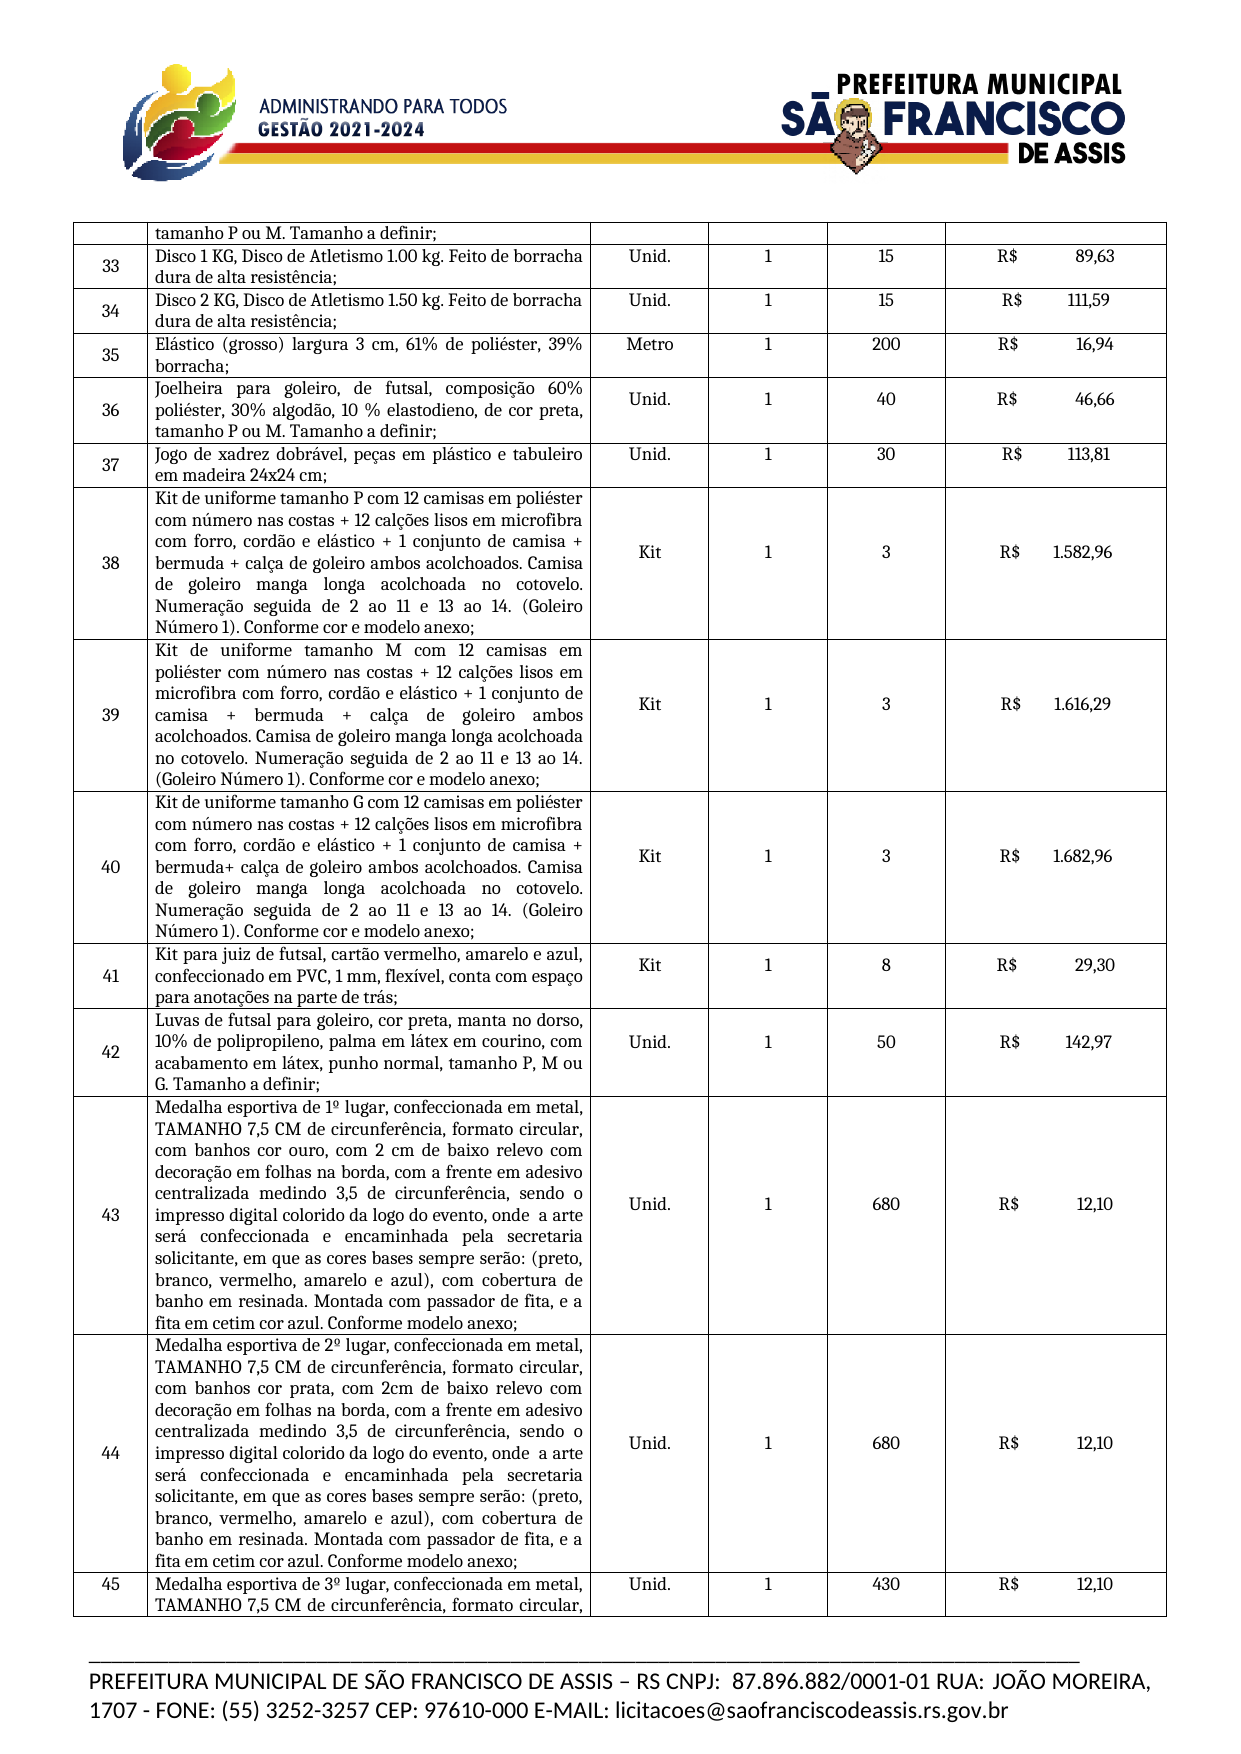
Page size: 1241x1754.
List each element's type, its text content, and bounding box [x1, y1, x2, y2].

table_cell 1 [709, 1009, 827, 1096]
table_cell R$ 1.616,29 [946, 640, 1166, 791]
table_cell 1 [709, 245, 827, 288]
table_cell Kit [591, 640, 708, 791]
table_cell 40 [828, 378, 945, 442]
table_cell [946, 223, 1166, 244]
table_cell 8 [828, 944, 945, 1008]
table_cell Unid. [591, 444, 708, 487]
table_cell Jogo de xadrez dobrável, peças em plástico e tabuleiro em madeira 24x24 cm; [148, 444, 590, 487]
table_cell Unid. [591, 378, 708, 442]
table_cell Unid. [591, 245, 708, 288]
table_cell [591, 223, 708, 244]
table_cell 1 [709, 289, 827, 332]
table_cell Luvas de futsal para goleiro, cor preta, manta no dorso, 10% de polipropileno, palma em látex em courino, com acabamento em látex, punho normal, tamanho P, M ou G. Tamanho a definir; [148, 1009, 590, 1096]
table_cell tamanho P ou M. Tamanho a definir; [148, 223, 590, 244]
table_cell Kit [591, 792, 708, 942]
table_cell Disco 1 KG, Disco de Atletismo 1.00 kg. Feito de borracha dura de alta resistência; [148, 245, 590, 288]
table_cell 15 [828, 245, 945, 288]
table_cell Unid. [591, 289, 708, 332]
table_cell 33 [74, 245, 147, 288]
table_cell 1 [709, 640, 827, 791]
table_cell 1 [709, 488, 827, 638]
table_cell 43 [74, 1097, 147, 1334]
table_cell Medalha esportiva de 2º lugar, confeccionada em metal, TAMANHO 7,5 CM de circunferência, formato circular, com banhos cor prata, com 2cm de baixo relevo com decoração em folhas na borda, com a frente em adesivo centralizada medindo 3,5 de circunferência, sendo o impresso digital colorido da logo do evento, onde a arte será confeccionada e encaminhada pela secretaria solicitante, em que as cores bases sempre serão: (preto, branco, vermelho, amarelo e azul), com cobertura de banho em resinada. Montada com passador de fita, e a fita em cetim cor azul. Conforme modelo anexo; [148, 1335, 590, 1572]
table_cell R$ 12,10 [946, 1097, 1166, 1334]
table_cell 3 [828, 792, 945, 942]
table_cell 680 [828, 1097, 945, 1334]
table_cell 1 [709, 944, 827, 1008]
table_cell 1 [709, 792, 827, 942]
table_cell Unid. [591, 1573, 708, 1616]
table_cell Kit de uniforme tamanho P com 12 camisas em poliéster com número nas costas + 12 calções lisos em microfibra com forro, cordão e elástico + 1 conjunto de camisa + bermuda + calça de goleiro ambos acolchoados. Camisa de goleiro manga longa acolchoada no cotovelo. Numeração seguida de 2 ao 11 e 13 ao 14. (Goleiro Número 1). Conforme cor e modelo anexo; [148, 488, 590, 638]
table_cell R$ 12,10 [946, 1335, 1166, 1572]
table_cell 38 [74, 488, 147, 638]
table_cell 1 [709, 334, 827, 377]
table_cell R$ 29,30 [946, 944, 1166, 1008]
table_cell R$ 142,97 [946, 1009, 1166, 1096]
table_cell 200 [828, 334, 945, 377]
table_cell Kit [591, 944, 708, 1008]
table_cell 50 [828, 1009, 945, 1096]
table_cell Joelheira para goleiro, de futsal, composição 60% poliéster, 30% algodão, 10 % elastodieno, de cor preta, tamanho P ou M. Tamanho a definir; [148, 378, 590, 442]
table_cell 1 [709, 1335, 827, 1572]
table_cell Medalha esportiva de 1º lugar, confeccionada em metal, TAMANHO 7,5 CM de circunferência, formato circular, com banhos cor ouro, com 2 cm de baixo relevo com decoração em folhas na borda, com a frente em adesivo centralizada medindo 3,5 de circunferência, sendo o impresso digital colorido da logo do evento, onde a arte será confeccionada e encaminhada pela secretaria solicitante, em que as cores bases sempre serão: (preto, branco, vermelho, amarelo e azul), com cobertura de banho em resinada. Montada com passador de fita, e a fita em cetim cor azul. Conforme modelo anexo; [148, 1097, 590, 1334]
table_cell 45 [74, 1573, 147, 1616]
table_cell Unid. [591, 1335, 708, 1572]
table_cell R$ 89,63 [946, 245, 1166, 288]
table_cell Kit para juiz de futsal, cartão vermelho, amarelo e azul, confeccionado em PVC, 1 mm, flexível, conta com espaço para anotações na parte de trás; [148, 944, 590, 1008]
table_cell Elástico (grosso) largura 3 cm, 61% de poliéster, 39% borracha; [148, 334, 590, 377]
table_cell 430 [828, 1573, 945, 1616]
table_cell 35 [74, 334, 147, 377]
table_cell 42 [74, 1009, 147, 1096]
table_cell [709, 223, 827, 244]
table_cell R$ 12,10 [946, 1573, 1166, 1616]
table_cell [828, 223, 945, 244]
table_cell Unid. [591, 1097, 708, 1334]
table_cell Unid. [591, 1009, 708, 1096]
table_cell 34 [74, 289, 147, 332]
table_cell [74, 223, 147, 244]
table_cell 1 [709, 1573, 827, 1616]
table_cell Medalha esportiva de 3º lugar, confeccionada em metal, TAMANHO 7,5 CM de circunferência, formato circular, [148, 1573, 590, 1616]
table_cell 15 [828, 289, 945, 332]
table_cell 1 [709, 444, 827, 487]
table_cell R$ 16,94 [946, 334, 1166, 377]
table_cell R$ 1.682,96 [946, 792, 1166, 942]
table_cell 680 [828, 1335, 945, 1572]
table_cell Kit [591, 488, 708, 638]
table_cell 3 [828, 640, 945, 791]
table_cell 39 [74, 640, 147, 791]
table_cell R$ 113,81 [946, 444, 1166, 487]
table_cell 36 [74, 378, 147, 442]
table_cell Kit de uniforme tamanho M com 12 camisas em poliéster com número nas costas + 12 calções lisos em microfibra com forro, cordão e elástico + 1 conjunto de camisa + bermuda + calça de goleiro ambos acolchoados. Camisa de goleiro manga longa acolchoada no cotovelo. Numeração seguida de 2 ao 11 e 13 ao 14. (Goleiro Número 1). Conforme cor e modelo anexo; [148, 640, 590, 791]
table_cell 1 [709, 1097, 827, 1334]
table_cell R$ 111,59 [946, 289, 1166, 332]
table_cell Metro [591, 334, 708, 377]
table_cell 41 [74, 944, 147, 1008]
table_cell 37 [74, 444, 147, 487]
table_cell 40 [74, 792, 147, 942]
table_cell Disco 2 KG, Disco de Atletismo 1.50 kg. Feito de borracha dura de alta resistência; [148, 289, 590, 332]
table_cell Kit de uniforme tamanho G com 12 camisas em poliéster com número nas costas + 12 calções lisos em microfibra com forro, cordão e elástico + 1 conjunto de camisa + bermuda+ calça de goleiro ambos acolchoados. Camisa de goleiro manga longa acolchoada no cotovelo. Numeração seguida de 2 ao 11 e 13 ao 14. (Goleiro Número 1). Conforme cor e modelo anexo; [148, 792, 590, 942]
table_cell R$ 1.582,96 [946, 488, 1166, 638]
table_cell 1 [709, 378, 827, 442]
table_cell 3 [828, 488, 945, 638]
table_cell 30 [828, 444, 945, 487]
table_cell 44 [74, 1335, 147, 1572]
table_cell R$ 46,66 [946, 378, 1166, 442]
